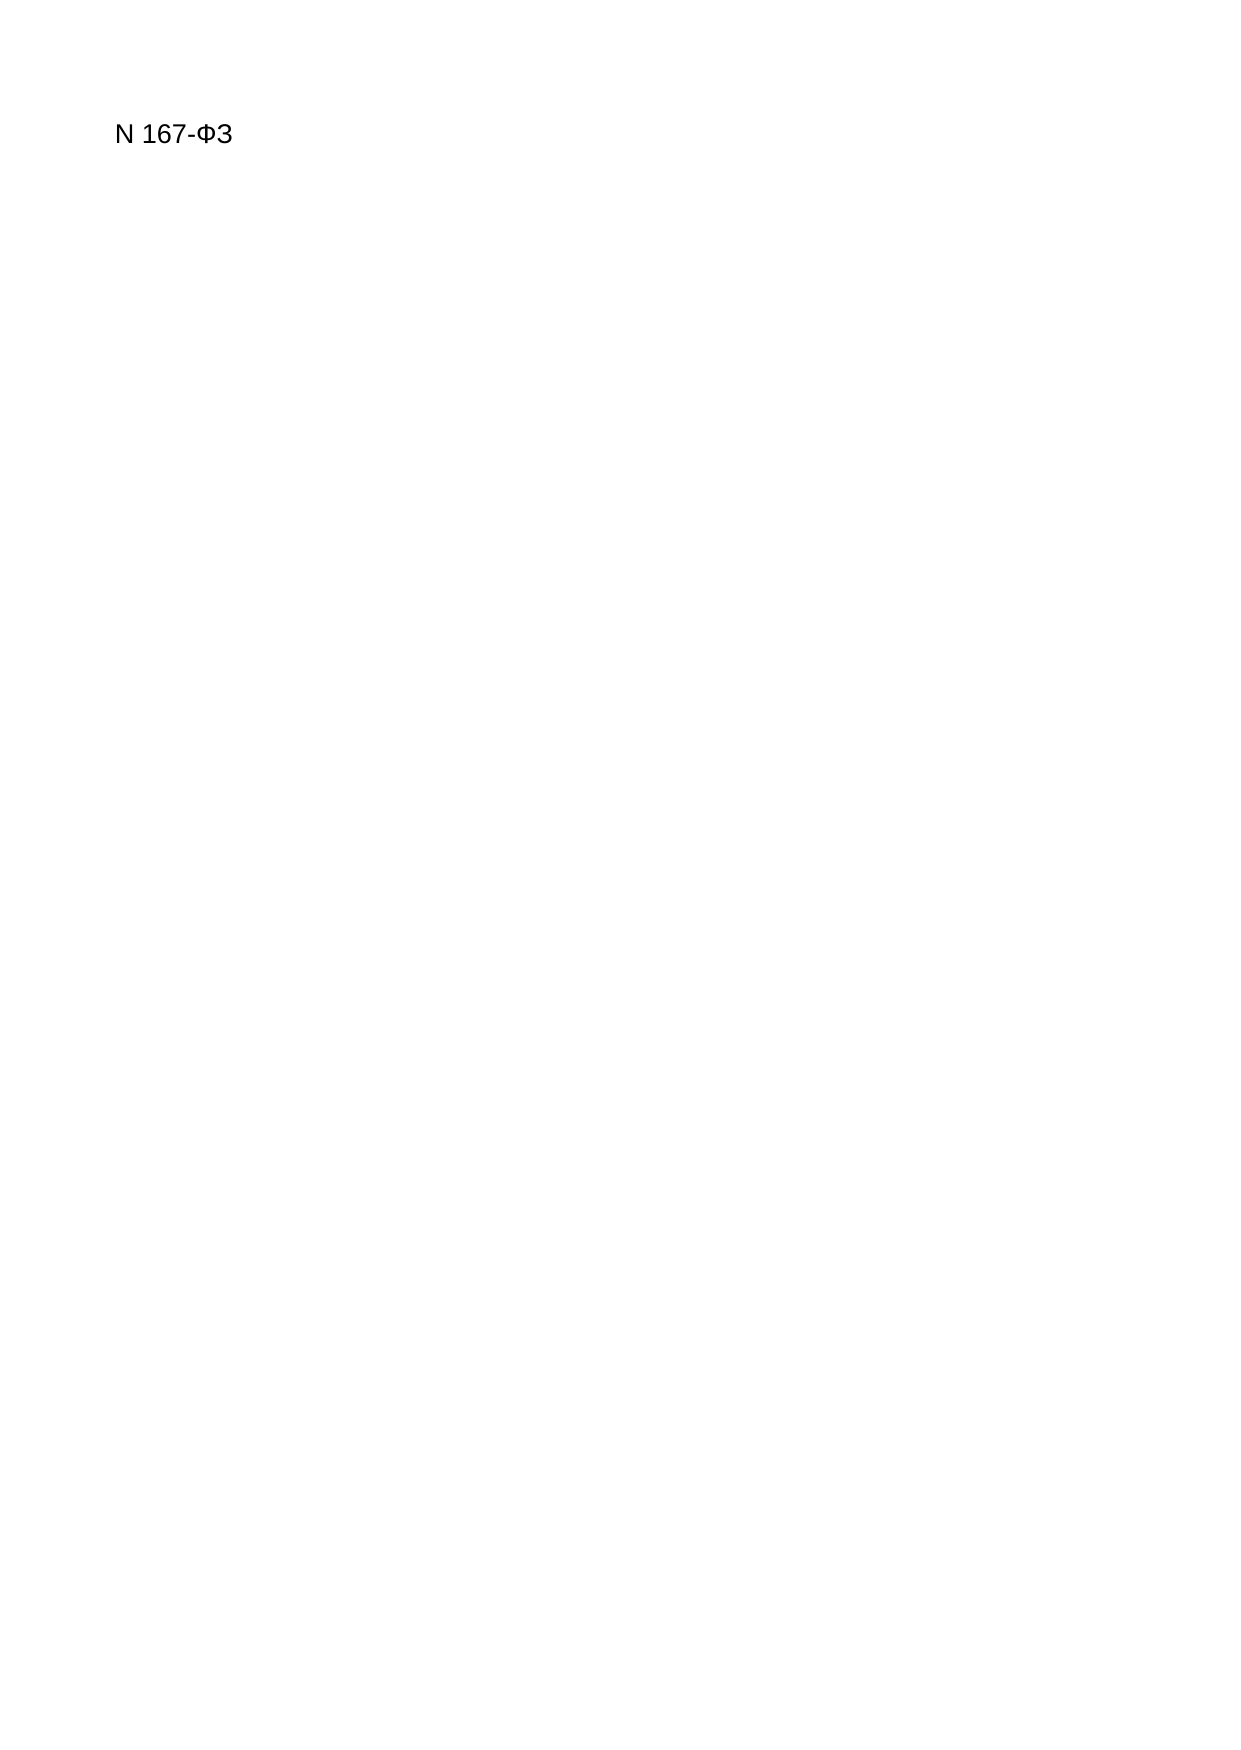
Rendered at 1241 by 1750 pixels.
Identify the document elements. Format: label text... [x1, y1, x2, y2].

text N 167-ФЗ [114, 118, 1157, 149]
